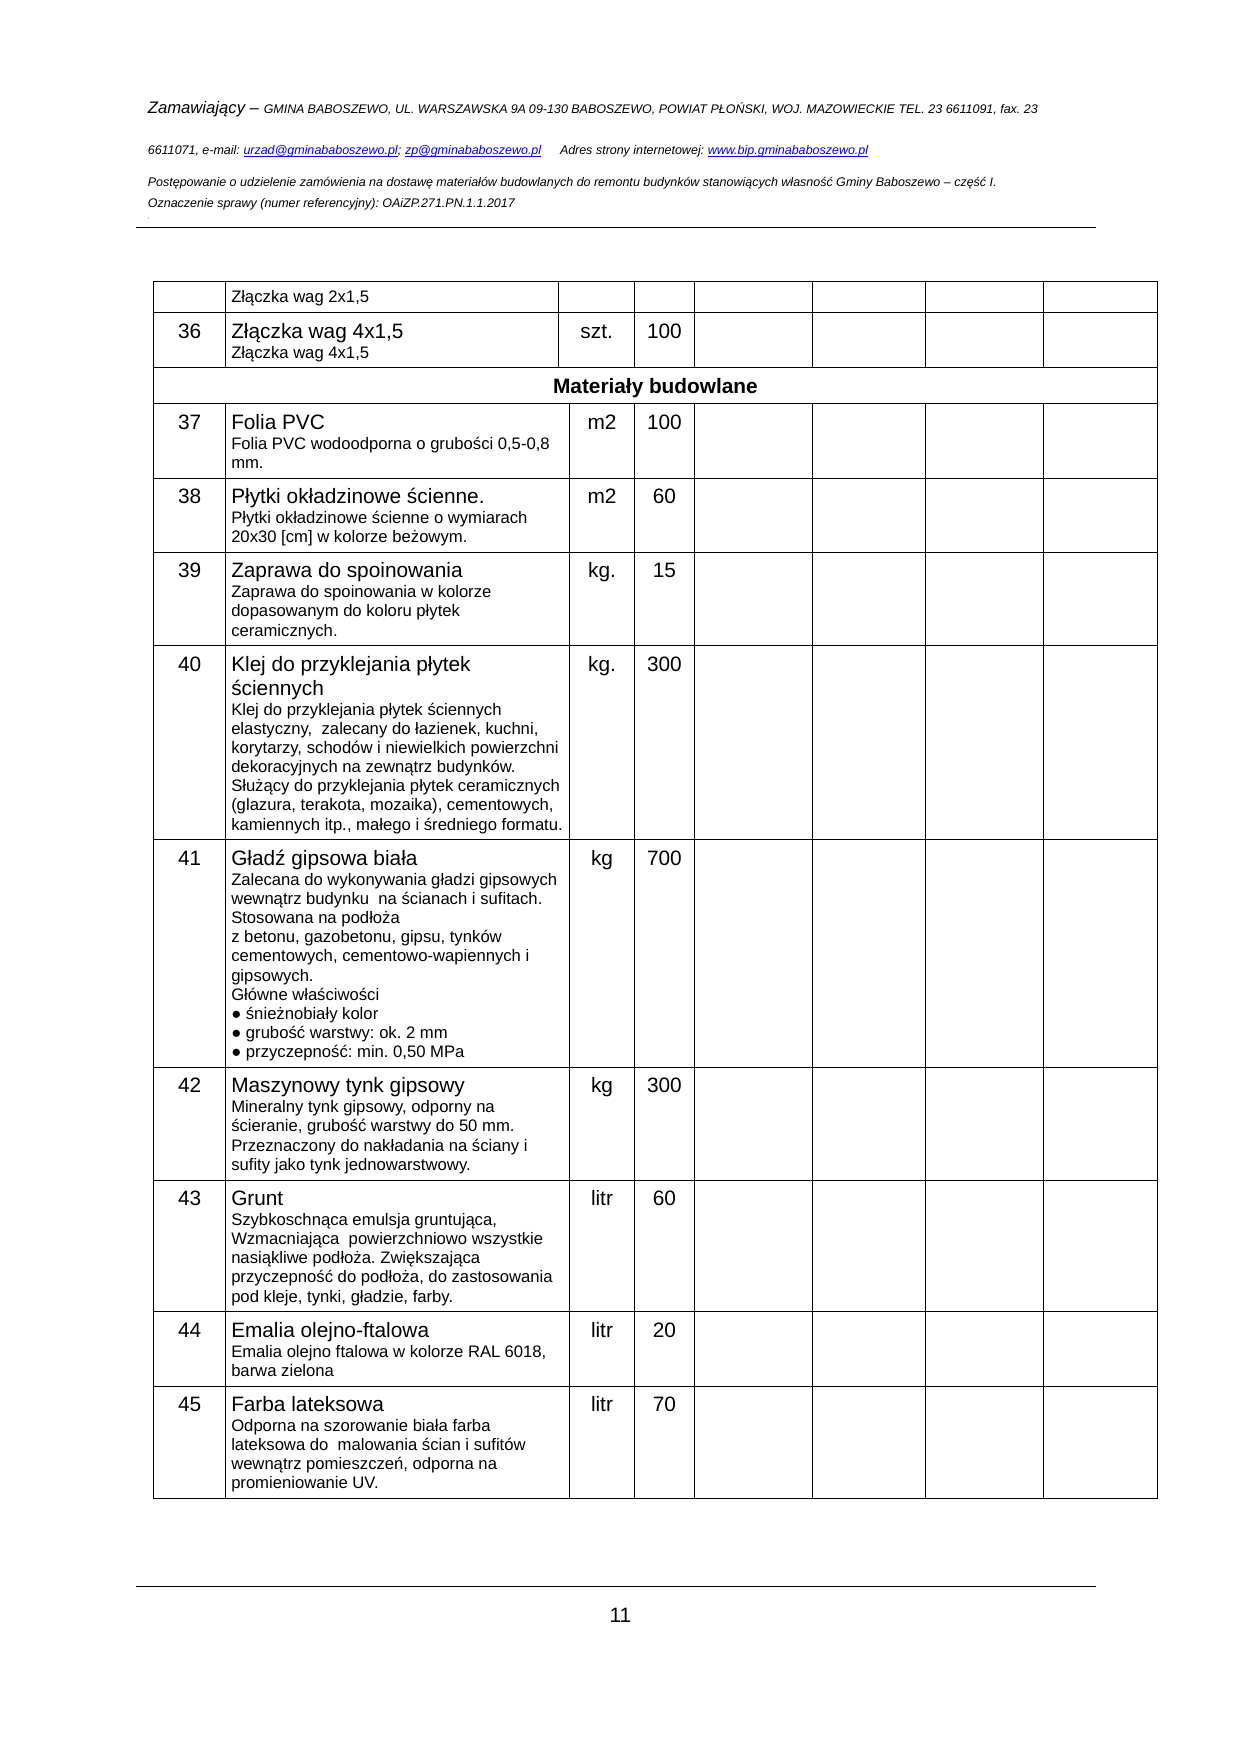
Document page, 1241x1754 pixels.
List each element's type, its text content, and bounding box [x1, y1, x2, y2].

table_cell [1044, 1387, 1157, 1498]
table_cell [813, 553, 925, 645]
table_cell litr [570, 1312, 634, 1386]
table_cell 44 [154, 1312, 225, 1386]
table_cell Klej do przyklejania płytek ściennych Klej do przyklejania płytek ściennych elastyczny, zalecany do łazienek, kuchni, korytarzy, schodów i niewielkich powierzchni dekoracyjnych na zewnątrz budynków. Służący do przyklejania płytek ceramicznych (glazura, terakota, mozaika), cementowych, kamiennych itp., małego i średniego formatu. [226, 646, 569, 839]
table_cell kg [570, 1068, 634, 1179]
table_cell [695, 1068, 812, 1179]
table_cell 100 [635, 313, 694, 367]
table_cell [926, 282, 1043, 312]
table_cell Maszynowy tynk gipsowy Mineralny tynk gipsowy, odporny na ścieranie, grubość warstwy do 50 mm. Przeznaczony do nakładania na ściany i sufity jako tynk jednowarstwowy. [226, 1068, 569, 1179]
table_cell Grunt Szybkoschnąca emulsja gruntująca, Wzmacniająca powierzchniowo wszystkie nasiąkliwe podłoża. Zwiększająca przyczepność do podłoża, do zastosowania pod kleje, tynki, gładzie, farby. [226, 1181, 569, 1311]
table_cell [695, 1312, 812, 1386]
table_cell [1044, 1068, 1157, 1179]
table_cell [695, 1387, 812, 1498]
table_cell 40 [154, 646, 225, 839]
table_cell [695, 646, 812, 839]
table_cell [926, 1068, 1043, 1179]
table_cell [926, 553, 1043, 645]
table_cell 70 [635, 1387, 694, 1498]
table_cell szt. [559, 313, 634, 367]
table_cell [813, 404, 925, 477]
table_cell [813, 840, 925, 1067]
table_cell litr [570, 1181, 634, 1311]
table_cell m2 [570, 404, 634, 477]
table_cell 45 [154, 1387, 225, 1498]
table_cell [695, 404, 812, 477]
table_cell Płytki okładzinowe ścienne. Płytki okładzinowe ścienne o wymiarach 20x30 [cm] w kolorze beżowym. [226, 479, 569, 552]
table_cell 41 [154, 840, 225, 1067]
table_cell [813, 1181, 925, 1311]
table_cell [695, 479, 812, 552]
table_cell [1044, 282, 1157, 312]
table_cell 43 [154, 1181, 225, 1311]
table_cell [813, 1387, 925, 1498]
table_cell [926, 840, 1043, 1067]
table_cell [926, 1181, 1043, 1311]
table_cell Złączka wag 4x1,5 Złączka wag 4x1,5 [226, 313, 558, 367]
table_cell 36 [154, 313, 225, 367]
table_cell [926, 1387, 1043, 1498]
table_cell [1044, 646, 1157, 839]
table_cell [695, 282, 812, 312]
table_cell [635, 282, 694, 312]
table_cell 39 [154, 553, 225, 645]
table_cell kg. [570, 646, 634, 839]
table_cell [1044, 404, 1157, 477]
table_cell Farba lateksowa Odporna na szorowanie biała farba lateksowa do malowania ścian i sufitów wewnątrz pomieszczeń, odporna na promieniowanie UV. [226, 1387, 569, 1498]
table_cell 60 [635, 479, 694, 552]
table_cell [813, 1312, 925, 1386]
table_cell 38 [154, 479, 225, 552]
table_cell 20 [635, 1312, 694, 1386]
table_cell kg. [570, 553, 634, 645]
table_cell [695, 840, 812, 1067]
table_cell kg [570, 840, 634, 1067]
table_cell [1044, 313, 1157, 367]
table_cell [695, 553, 812, 645]
table_cell [1044, 840, 1157, 1067]
table_cell [1044, 1312, 1157, 1386]
table_cell [559, 282, 634, 312]
table_cell 42 [154, 1068, 225, 1179]
table_cell [1044, 553, 1157, 645]
table_cell [813, 1068, 925, 1179]
table_cell Złączka wag 2x1,5 [226, 282, 558, 312]
table_cell 60 [635, 1181, 694, 1311]
table_cell [926, 646, 1043, 839]
table_cell [926, 313, 1043, 367]
table_cell Gładź gipsowa biała Zalecana do wykonywania gładzi gipsowych wewnątrz budynku na ścianach i sufitach. Stosowana na podłoża z betonu, gazobetonu, gipsu, tynków cementowych, cementowo-wapiennych i gipsowych. Główne właściwości ● śnieżnobiały kolor ● grubość warstwy: ok. 2 mm ● przyczepność: min. 0,50 MPa [226, 840, 569, 1067]
table_cell Folia PVC Folia PVC wodoodporna o grubości 0,5-0,8 mm. [226, 404, 569, 477]
table_cell [813, 479, 925, 552]
table_cell 700 [635, 840, 694, 1067]
table_cell [695, 1181, 812, 1311]
table_cell [926, 479, 1043, 552]
table_cell 300 [635, 646, 694, 839]
table_cell [1044, 479, 1157, 552]
table_cell [1044, 1181, 1157, 1311]
table_cell 37 [154, 404, 225, 477]
table_cell 15 [635, 553, 694, 645]
table_cell [695, 313, 812, 367]
table_cell Materiały budowlane [154, 368, 1157, 403]
table_cell litr [570, 1387, 634, 1498]
table_cell 100 [635, 404, 694, 477]
table_cell [926, 404, 1043, 477]
table_cell [154, 282, 225, 312]
table_cell Emalia olejno-ftalowa Emalia olejno ftalowa w kolorze RAL 6018, barwa zielona [226, 1312, 569, 1386]
table_cell m2 [570, 479, 634, 552]
table_cell [813, 313, 925, 367]
table_cell 300 [635, 1068, 694, 1179]
table_cell [926, 1312, 1043, 1386]
table_cell Zaprawa do spoinowania Zaprawa do spoinowania w kolorze dopasowanym do koloru płytek ceramicznych. [226, 553, 569, 645]
table_cell [813, 282, 925, 312]
table_cell [813, 646, 925, 839]
